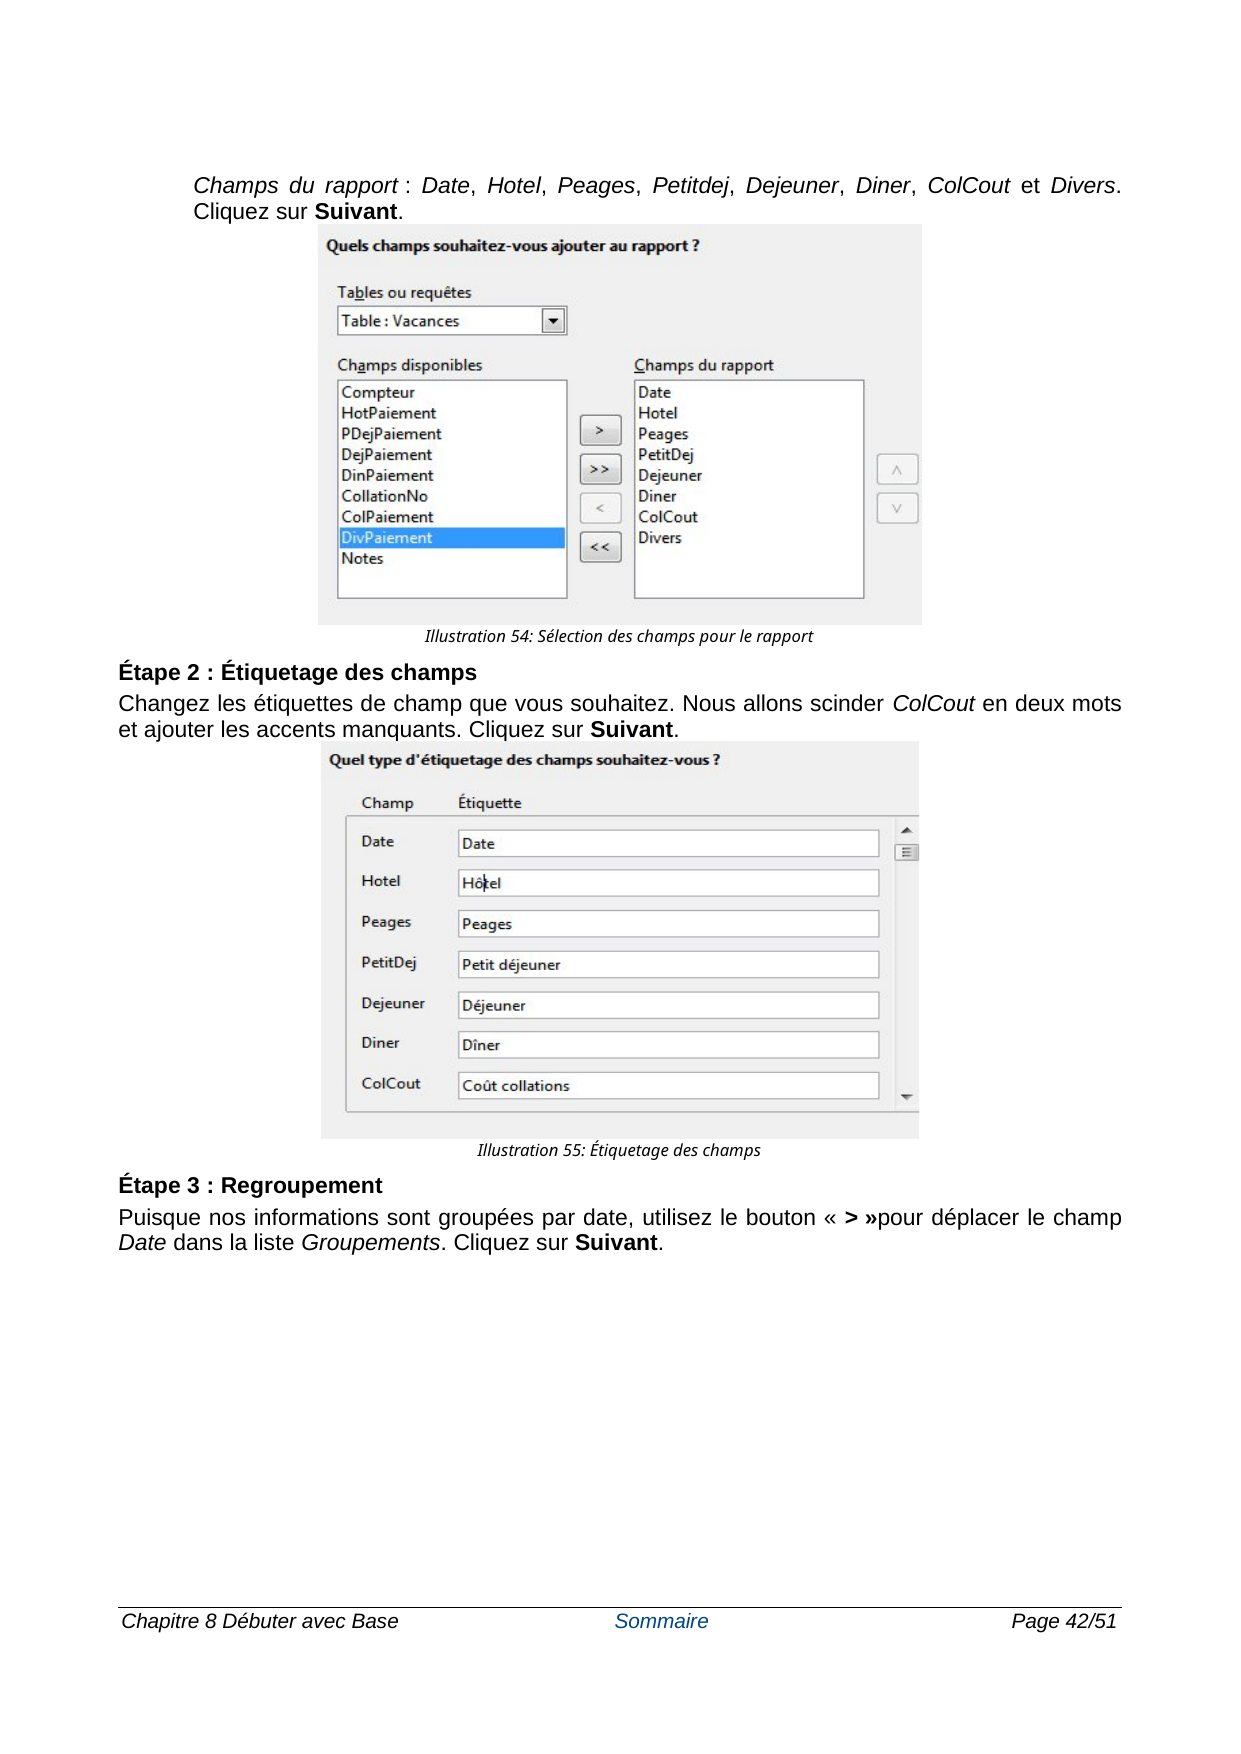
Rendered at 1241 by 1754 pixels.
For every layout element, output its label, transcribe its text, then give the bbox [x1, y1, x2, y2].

picture [317, 224, 923, 625]
text Puisque nos informations sont groupées par date, utilisez le bouton « > »pour déplacer le champ Date dans la liste Groupements. Cliquez sur Suivant. [118, 1204, 1122, 1256]
text Illustration 54: Sélection des champs pour le rapport [311, 224, 929, 647]
text Illustration 55: Étiquetage des champs [323, 1139, 917, 1161]
subtitle Étape 3 : Regroupement [118, 753, 1122, 1198]
text Changez les étiquettes de champ que vous souhaitez. Nous allons scinder ColCout en deux mots et ajouter les accents manquants. Cliquez sur Suivant. [118, 691, 1122, 742]
list Champs du rapport : Date, Hotel, Peages, Petitdej, Dejeuner, Diner, ColCout et Divers. Cliquez sur Suivant. [156, 173, 1122, 224]
subtitle Étape 2 : Étiquetage des champs [118, 230, 1122, 685]
picture [320, 741, 920, 1139]
